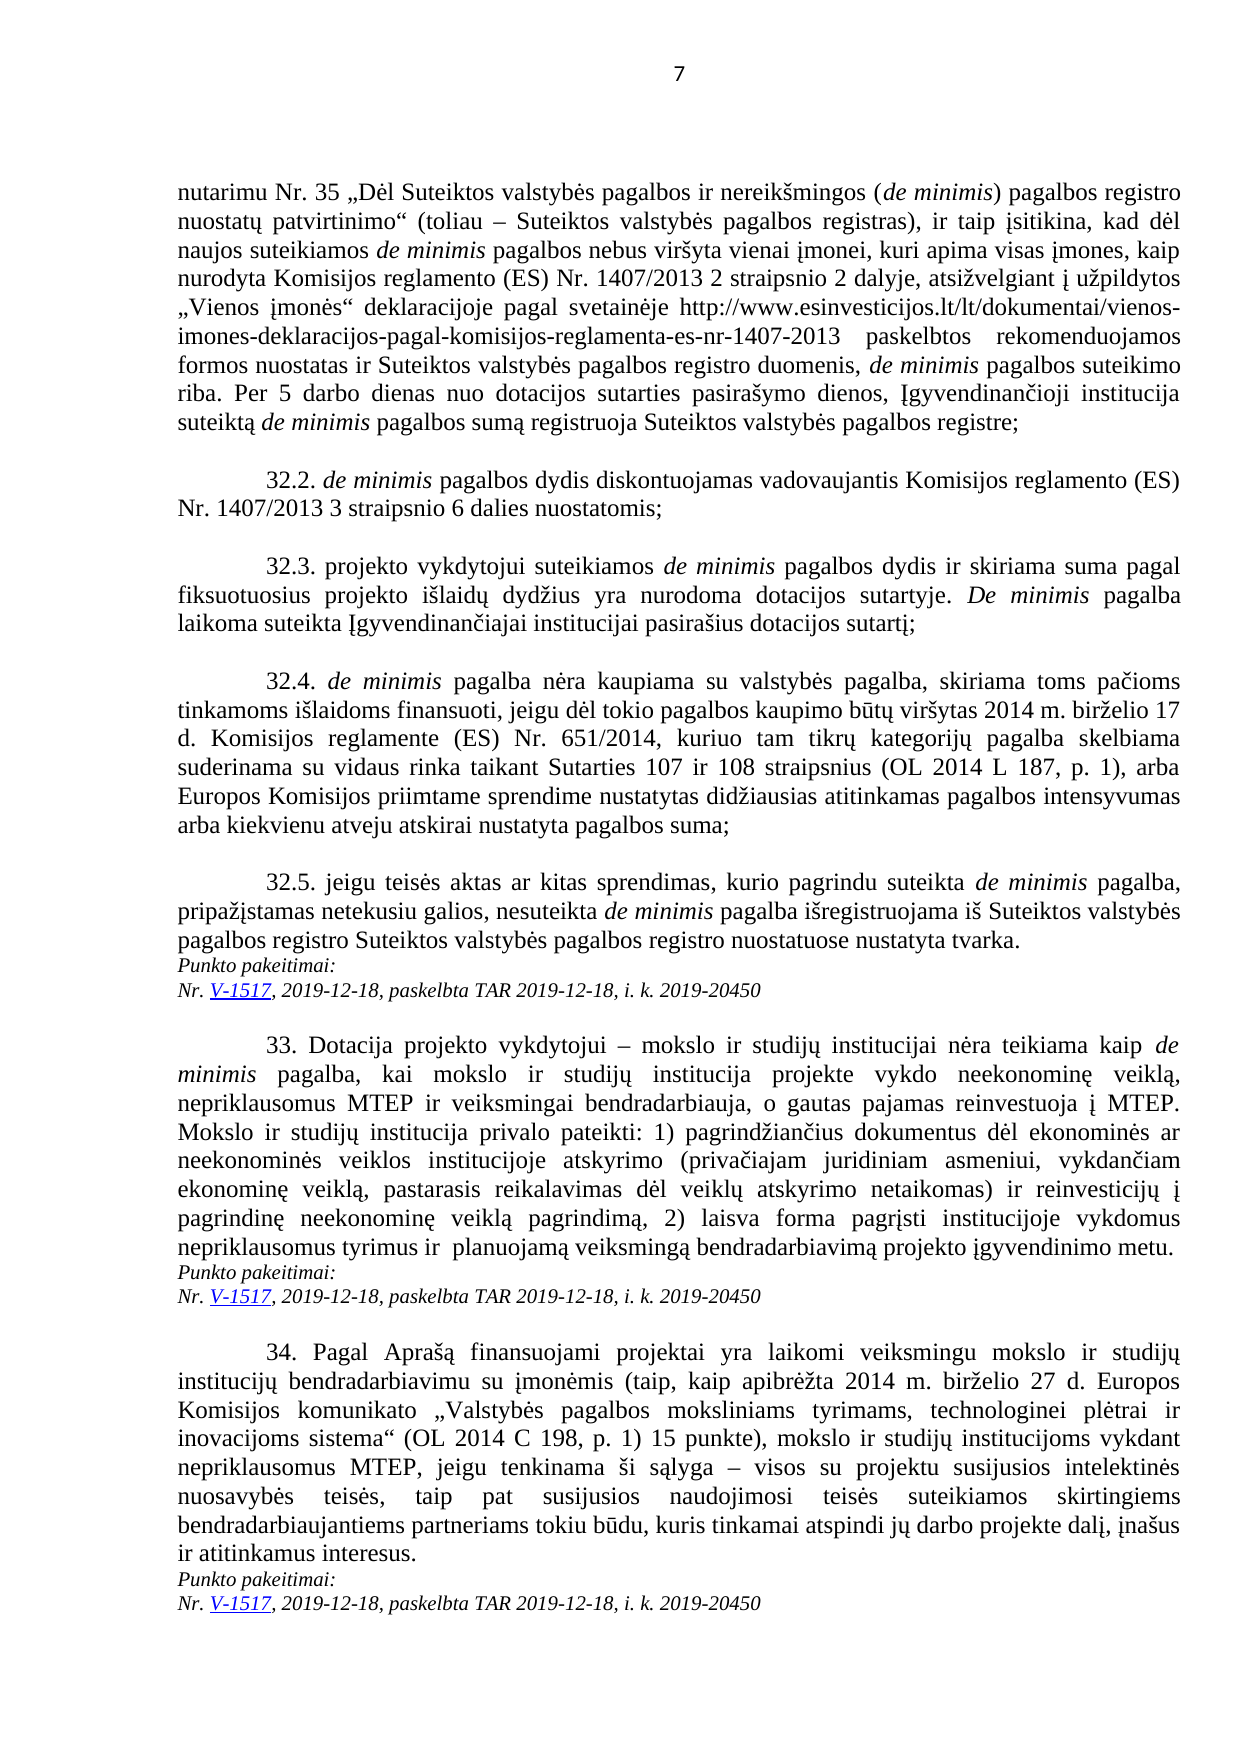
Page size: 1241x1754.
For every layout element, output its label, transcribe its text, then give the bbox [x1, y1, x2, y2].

text 32.2. de minimis pagalbos dydis diskontuojamas vadovaujantis Komisijos reglamento (ES) Nr. 1407/2013 3 straipsnio 6 dalies nuostatomis; [177, 465, 1181, 522]
text Punkto pakeitimai: [177, 1567, 1181, 1591]
text Punkto pakeitimai: [177, 1260, 1181, 1284]
text Nr. V-1517, 2019-12-18, paskelbta TAR 2019-12-18, i. k. 2019-20450 [177, 1591, 1181, 1615]
text nutarimu Nr. 35 „Dėl Suteiktos valstybės pagalbos ir nereikšmingos (de minimis) pagalbos registro nuostatų patvirtinimo“ (toliau – Suteiktos valstybės pagalbos registras), ir taip įsitikina, kad dėl naujos suteikiamos de minimis pagalbos nebus viršyta vienai įmonei, kuri apima visas įmones, kaip nurodyta Komisijos reglamento (ES) Nr. 1407/2013 2 straipsnio 2 dalyje, atsižvelgiant į užpildytos „Vienos įmonės“ deklaracijoje pagal svetainėje http://www.esinvesticijos.lt/lt/dokumentai/vienos-imones-deklaracijos-pagal-komisijos-reglamenta-es-nr-1407-2013 paskelbtos rekomenduojamos formos nuostatas ir Suteiktos valstybės pagalbos registro duomenis, de minimis pagalbos suteikimo riba. Per 5 darbo dienas nuo dotacijos sutarties pasirašymo dienos, Įgyvendinančioji institucija suteiktą de minimis pagalbos sumą registruoja Suteiktos valstybės pagalbos registre; [177, 177, 1181, 436]
text Nr. V-1517, 2019-12-18, paskelbta TAR 2019-12-18, i. k. 2019-20450 [177, 1284, 1181, 1308]
text 33. Dotacija projekto vykdytojui – mokslo ir studijų institucijai nėra teikiama kaip de minimis pagalba, kai mokslo ir studijų institucija projekte vykdo neekonominę veiklą, nepriklausomus MTEP ir veiksmingai bendradarbiauja, o gautas pajamas reinvestuoja į MTEP. Mokslo ir studijų institucija privalo pateikti: 1) pagrindžiančius dokumentus dėl ekonominės ar neekonominės veiklos institucijoje atskyrimo (privačiajam juridiniam asmeniui, vykdančiam ekonominę veiklą, pastarasis reikalavimas dėl veiklų atskyrimo netaikomas) ir reinvesticijų į pagrindinę neekonominę veiklą pagrindimą, 2) laisva forma pagrįsti institucijoje vykdomus nepriklausomus tyrimus ir planuojamą veiksmingą bendradarbiavimą projekto įgyvendinimo metu. [177, 1030, 1181, 1260]
text 34. Pagal Aprašą finansuojami projektai yra laikomi veiksmingu mokslo ir studijų institucijų bendradarbiavimu su įmonėmis (taip, kaip apibrėžta 2014 m. birželio 27 d. Europos Komisijos komunikato „Valstybės pagalbos moksliniams tyrimams, technologinei plėtrai ir inovacijoms sistema“ (OL 2014 C 198, p. 1) 15 punkte), mokslo ir studijų institucijoms vykdant nepriklausomus MTEP, jeigu tenkinama ši sąlyga – visos su projektu susijusios intelektinės nuosavybės teisės, taip pat susijusios naudojimosi teisės suteikiamos skirtingiems bendradarbiaujantiems partneriams tokiu būdu, kuris tinkamai atspindi jų darbo projekte dalį, įnašus ir atitinkamus interesus. [177, 1337, 1181, 1567]
text Punkto pakeitimai: [177, 953, 1181, 977]
text Nr. V-1517, 2019-12-18, paskelbta TAR 2019-12-18, i. k. 2019-20450 [177, 977, 1181, 1002]
text 32.5. jeigu teisės aktas ar kitas sprendimas, kurio pagrindu suteikta de minimis pagalba, pripažįstamas netekusiu galios, nesuteikta de minimis pagalba išregistruojama iš Suteiktos valstybės pagalbos registro Suteiktos valstybės pagalbos registro nuostatuose nustatyta tvarka. [177, 867, 1181, 953]
text 32.3. projekto vykdytojui suteikiamos de minimis pagalbos dydis ir skiriama suma pagal fiksuotuosius projekto išlaidų dydžius yra nurodoma dotacijos sutartyje. De minimis pagalba laikoma suteikta Įgyvendinančiajai institucijai pasirašius dotacijos sutartį; [177, 551, 1181, 637]
text 32.4. de minimis pagalba nėra kaupiama su valstybės pagalba, skiriama toms pačioms tinkamoms išlaidoms finansuoti, jeigu dėl tokio pagalbos kaupimo būtų viršytas 2014 m. birželio 17 d. Komisijos reglamente (ES) Nr. 651/2014, kuriuo tam tikrų kategorijų pagalba skelbiama suderinama su vidaus rinka taikant Sutarties 107 ir 108 straipsnius (OL 2014 L 187, p. 1), arba Europos Komisijos priimtame sprendime nustatytas didžiausias atitinkamas pagalbos intensyvumas arba kiekvienu atveju atskirai nustatyta pagalbos suma; [177, 666, 1181, 838]
